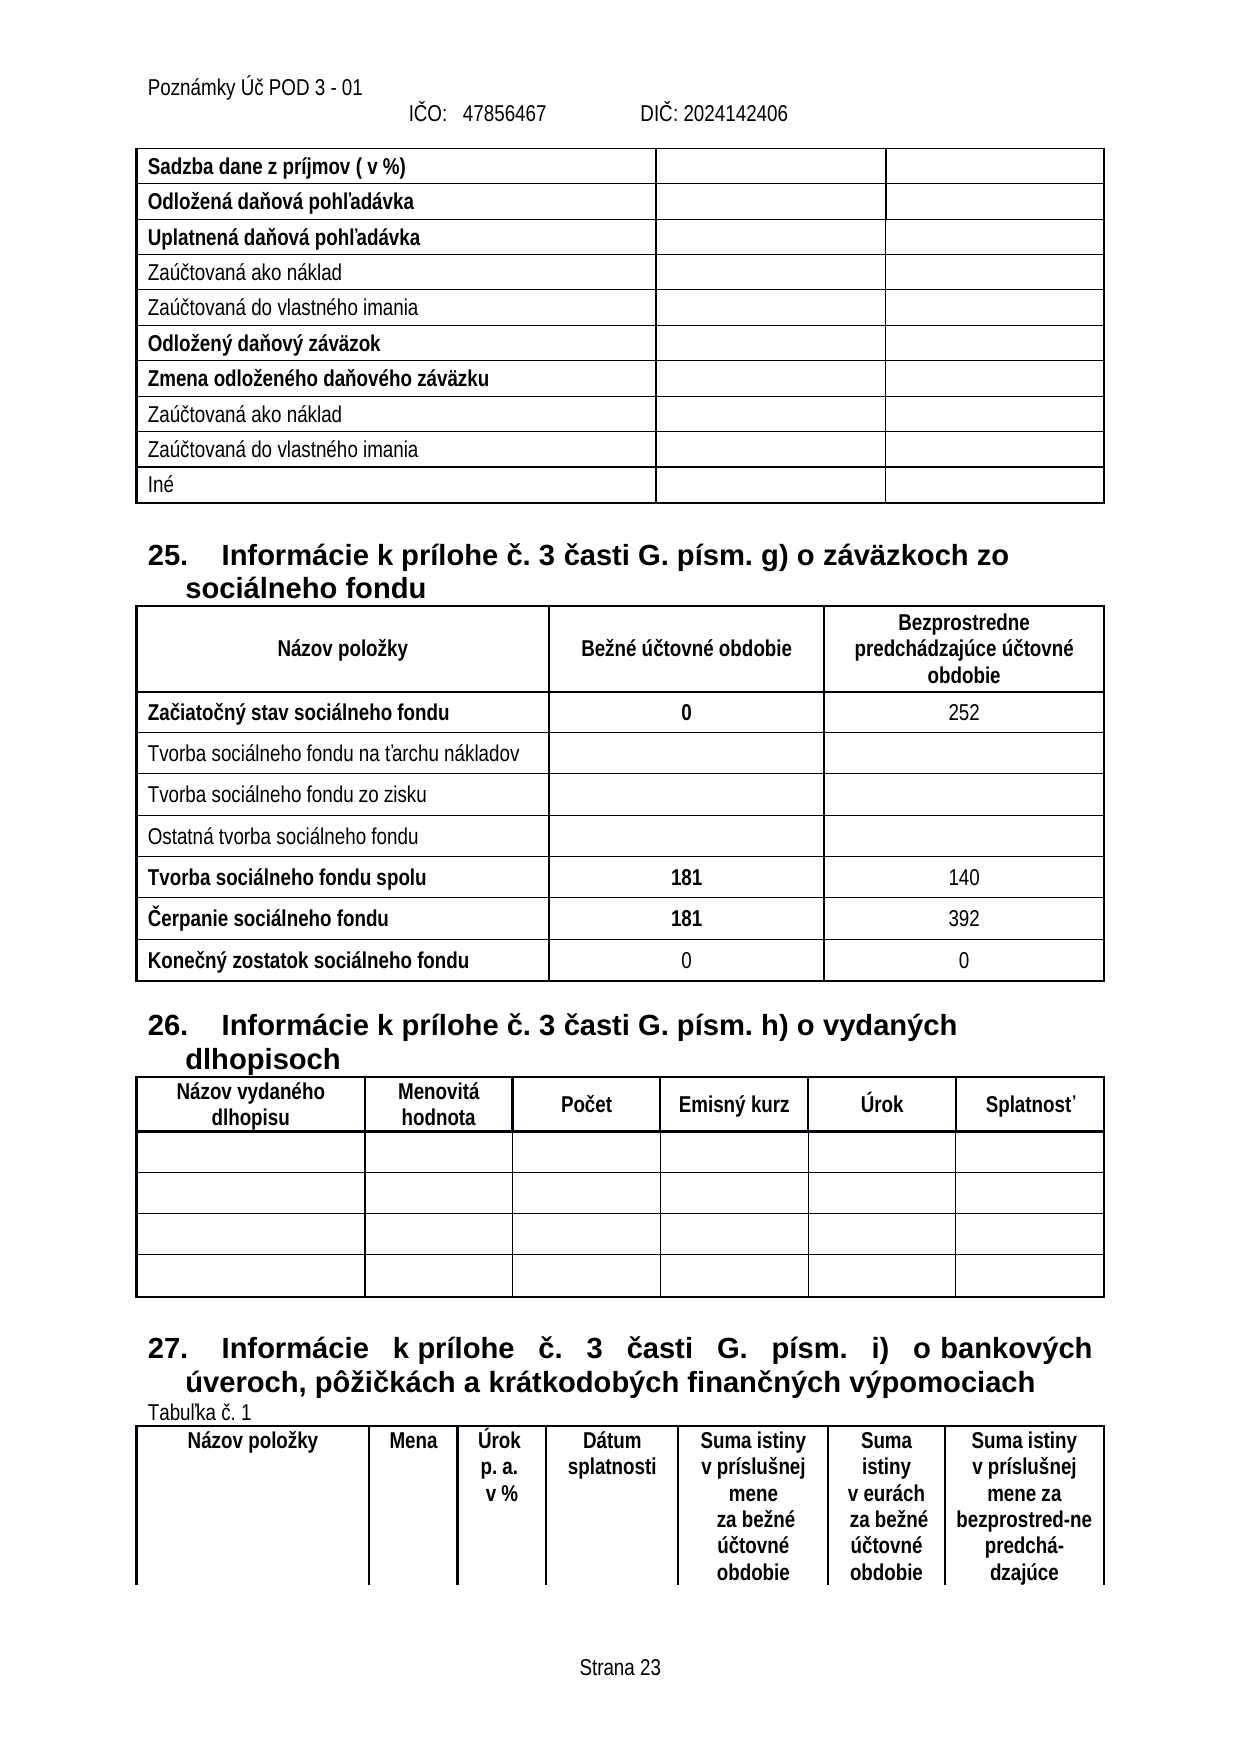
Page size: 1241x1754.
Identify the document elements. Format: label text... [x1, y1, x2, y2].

table_cell [887, 184, 1103, 218]
table_cell [513, 1255, 660, 1296]
table_cell [956, 1133, 1103, 1172]
table_cell [825, 816, 1103, 856]
table_cell Zaúčtovaná ako náklad [138, 397, 655, 431]
table_cell [366, 1173, 512, 1213]
table_cell [550, 816, 823, 856]
table_cell Tvorba sociálneho fondu na ťarchu nákladov [138, 733, 548, 773]
table_cell 140 [825, 857, 1103, 897]
table_cell Zaúčtovaná do vlastného imania [138, 290, 655, 325]
table_cell 0 [550, 940, 823, 980]
table_cell [550, 774, 823, 814]
table_cell [513, 1173, 660, 1213]
table_cell [886, 361, 1103, 396]
table_header Emisný kurz [661, 1078, 807, 1130]
table_cell Sadzba dane z príjmov ( v %) [138, 149, 655, 183]
table_cell [657, 149, 885, 183]
table_cell [809, 1214, 955, 1254]
table_cell [550, 733, 823, 773]
table_cell 252 [825, 693, 1103, 732]
table_header Názov položky [138, 607, 548, 691]
table_cell [661, 1214, 808, 1254]
table_header Bezprostredne predchádzajúce účtovné obdobie [825, 607, 1103, 691]
table_cell [825, 774, 1103, 814]
table_header Názov vydaného dlhopisu [138, 1078, 364, 1130]
table_cell Zaúčtovaná ako náklad [138, 255, 655, 289]
table_cell [886, 220, 1103, 254]
table_cell Ostatná tvorba sociálneho fondu [138, 816, 548, 856]
table_header Suma istiny v eurách za bežné účtovné obdobie [829, 1427, 944, 1585]
table_cell [809, 1255, 955, 1296]
table_cell [513, 1214, 660, 1254]
table_cell Konečný zostatok sociálneho fondu [138, 940, 548, 980]
table_cell [661, 1255, 808, 1296]
table_cell [366, 1133, 512, 1172]
table_cell Tvorba sociálneho fondu spolu [138, 857, 548, 897]
table_cell Zaúčtovaná do vlastného imania [138, 432, 655, 466]
table_cell 0 [825, 940, 1103, 980]
table_cell 181 [550, 898, 823, 939]
title Informácie k prílohe č. 3 časti G. písm. i) o bankových úveroch, pôžičkách a krátkodobých finančných výpomociach [148, 1331, 1092, 1398]
table_header Menovitá hodnota [366, 1078, 511, 1130]
table_cell [956, 1214, 1103, 1254]
table_cell 392 [825, 898, 1103, 939]
table_cell [886, 468, 1103, 502]
table_cell [138, 1173, 364, 1213]
table_cell Zmena odloženého daňového záväzku [138, 361, 655, 396]
table_cell [657, 361, 885, 396]
table_cell [657, 326, 885, 360]
table_header Mena [370, 1427, 456, 1585]
table_cell Iné [138, 468, 655, 502]
table_cell [657, 432, 885, 466]
table_header Úrok [809, 1078, 955, 1130]
table_cell [886, 326, 1103, 360]
table_cell Odložená daňová pohľadávka [138, 184, 655, 218]
table_cell [138, 1133, 364, 1172]
table_header Bežné účtovné obdobie [550, 607, 823, 691]
table_cell [886, 255, 1103, 289]
table_cell [886, 432, 1103, 466]
table_cell [809, 1173, 955, 1213]
table_cell [809, 1133, 955, 1172]
table_header Suma istiny v príslušnej mene za bezprostred-ne predchá-dzajúce [946, 1427, 1103, 1585]
table_cell [138, 1255, 364, 1296]
table_cell 181 [550, 857, 823, 897]
table_cell [657, 468, 885, 502]
table_cell [366, 1255, 512, 1296]
table_cell [513, 1133, 660, 1172]
table_cell Uplatnená daňová pohľadávka [138, 220, 655, 254]
table_header Suma istiny v príslušnej mene za bežné účtovné obdobie [679, 1427, 827, 1585]
table_cell [661, 1173, 808, 1213]
table_cell [657, 220, 885, 254]
table_cell [657, 290, 885, 325]
table_cell [956, 1173, 1103, 1213]
table_header Splatnosť [957, 1078, 1103, 1130]
table_cell [657, 184, 885, 218]
title Informácie k prílohe č. 3 časti G. písm. g) o záväzkoch zo sociálneho fondu [148, 537, 1092, 604]
table_cell [661, 1133, 808, 1172]
table_cell [657, 255, 885, 289]
table_cell [366, 1214, 512, 1254]
table_cell 0 [550, 693, 823, 732]
table_header Dátum splatnosti [547, 1427, 677, 1585]
table_cell [887, 149, 1103, 183]
table_cell [138, 1214, 364, 1254]
table_cell [886, 397, 1103, 431]
table_cell [886, 290, 1103, 325]
table_cell [825, 733, 1103, 773]
table_cell Začiatočný stav sociálneho fondu [138, 693, 548, 732]
table_header Počet [514, 1078, 659, 1130]
title Informácie k prílohe č. 3 časti G. písm. h) o vydaných dlhopisoch [148, 1008, 1092, 1076]
table_cell Tvorba sociálneho fondu zo zisku [138, 774, 548, 814]
table_header Úrok p. a. v % [459, 1427, 545, 1585]
table_cell [956, 1255, 1103, 1296]
table_header Názov položky [138, 1427, 368, 1585]
table_cell Odložený daňový záväzok [138, 326, 655, 360]
text Tabuľka č. 1 [148, 1398, 1092, 1425]
table_cell Čerpanie sociálneho fondu [138, 898, 548, 939]
table_cell [657, 397, 885, 431]
